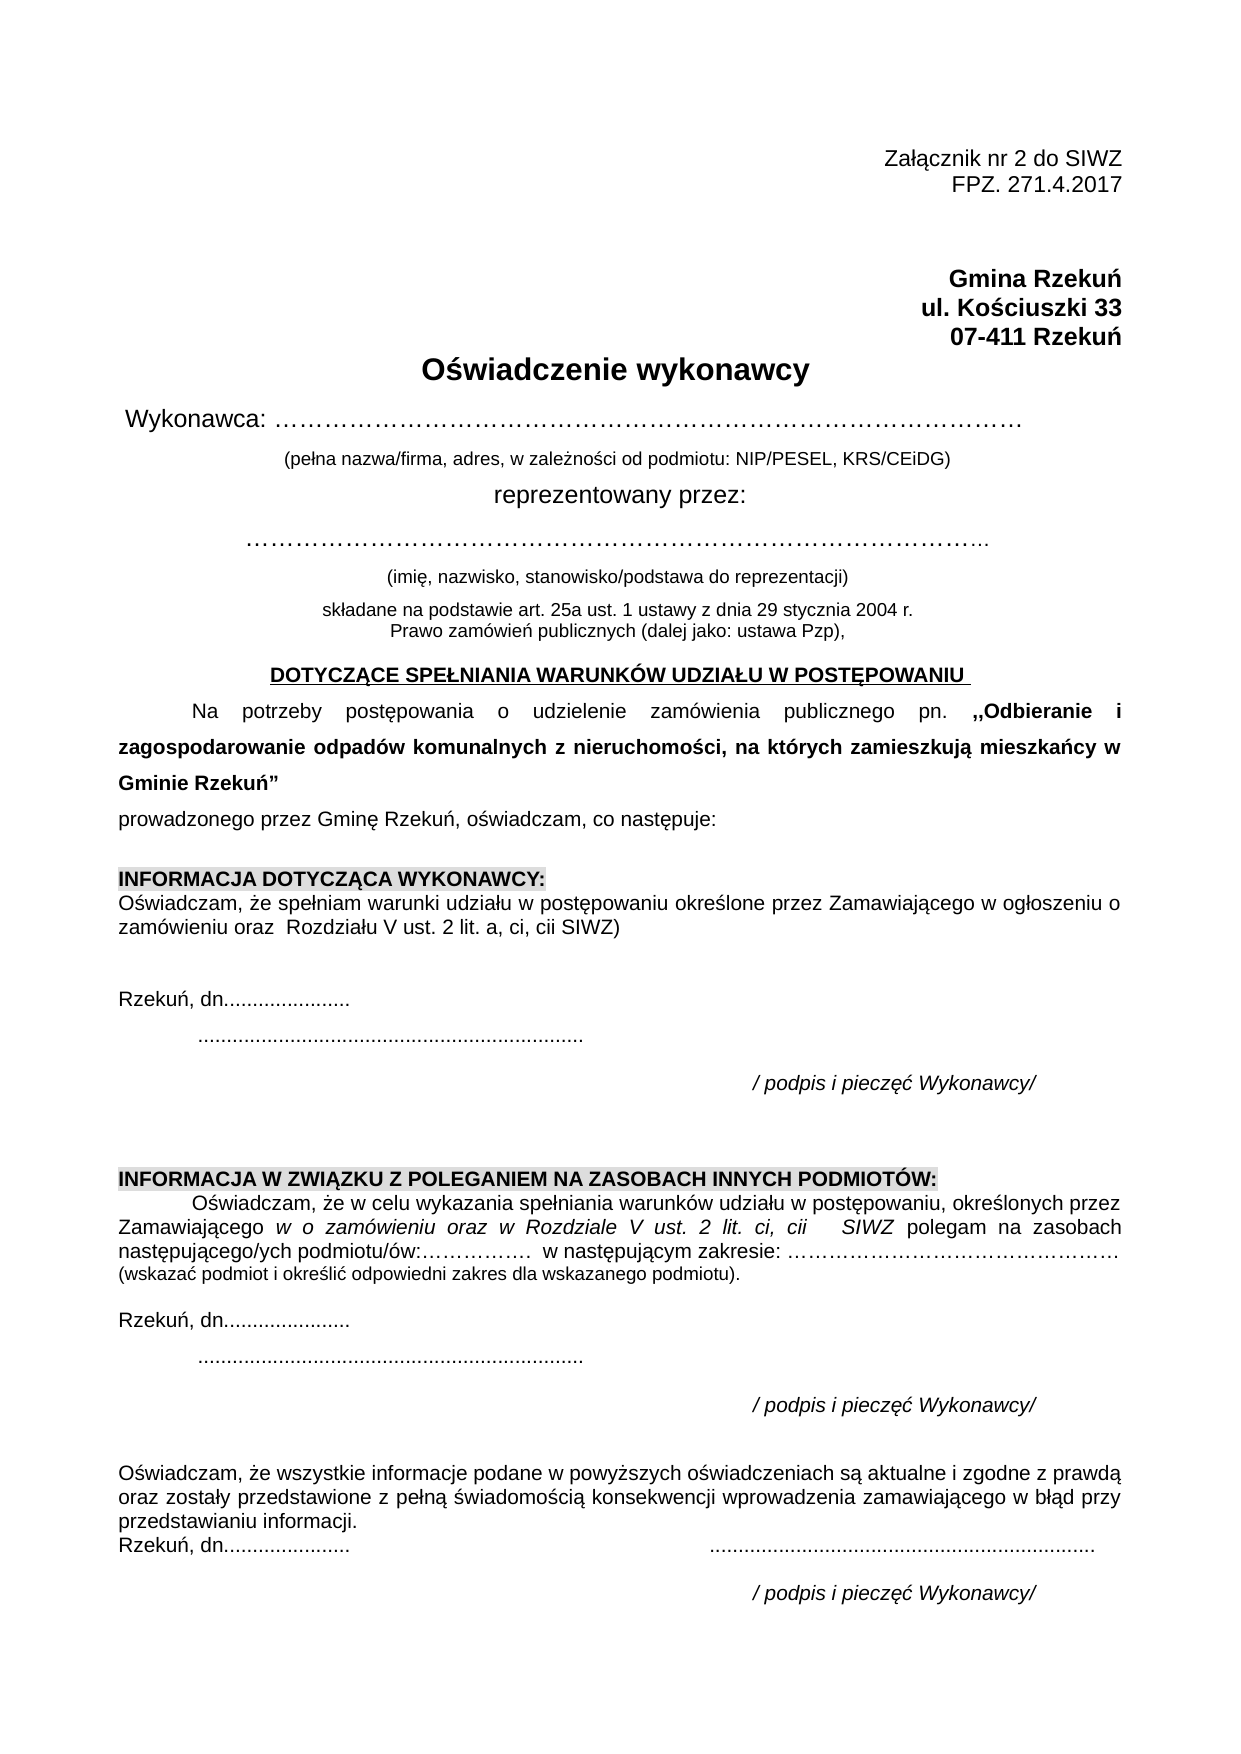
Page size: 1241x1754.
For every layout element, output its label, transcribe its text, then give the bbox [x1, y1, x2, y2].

text / podpis i pieczęć Wykonawcy/ [118, 1581, 1122, 1605]
text / podpis i pieczęć Wykonawcy/ [118, 1071, 1122, 1095]
text Oświadczenie wykonawcy [118, 351, 1122, 386]
text Załącznik nr 2 do SIWZ [118, 144, 1122, 171]
text Rzekuń, dn...................... ................................................................... [118, 986, 1122, 1046]
text Rzekuń, dn...................... ................................................................... [118, 1532, 1122, 1556]
text INFORMACJA DOTYCZĄCA WYKONAWCY: [118, 867, 1122, 891]
text (pełna nazwa/firma, adres, w zależności od podmiotu: NIP/PESEL, KRS/CEiDG) [118, 447, 1122, 469]
text prowadzonego przez Gminę Rzekuń, oświadczam, co następuje: [118, 807, 1122, 831]
text Na potrzeby postępowania o udzielenie zamówienia publicznego pn. ,,Odbieranie i zagospodarowanie odpadów komunalnych z nieruchomości, na których zamieszkują mieszkańcy w Gminie Rzekuń” [118, 699, 1122, 795]
text Prawo zamówień publicznych (dalej jako: ustawa Pzp), [118, 620, 1122, 641]
text 07-411 Rzekuń [118, 322, 1122, 351]
text / podpis i pieczęć Wykonawcy/ [118, 1392, 1122, 1416]
text Rzekuń, dn...................... ................................................................... [118, 1308, 1122, 1368]
text Gmina Rzekuń [118, 264, 1122, 293]
text reprezentowany przez: ……………………………………………………………………………… [118, 480, 1122, 552]
text (wskazać podmiot i określić odpowiedni zakres dla wskazanego podmiotu). [118, 1262, 1122, 1284]
text (imię, nazwisko, stanowisko/podstawa do reprezentacji) [118, 566, 1122, 588]
text INFORMACJA W ZWIĄZKU Z POLEGANIEM NA ZASOBACH INNYCH PODMIOTÓW: [118, 1167, 1122, 1191]
text Wykonawca: ……………………………………………………………………………… [118, 404, 1122, 433]
text składane na podstawie art. 25a ust. 1 ustawy z dnia 29 stycznia 2004 r. [118, 598, 1122, 620]
text FPZ. 271.4.2017 [118, 171, 1122, 197]
text Oświadczam, że wszystkie informacje podane w powyższych oświadczeniach są aktualne i zgodne z prawdą oraz zostały przedstawione z pełną świadomością konsekwencji wprowadzenia zamawiającego w błąd przy przedstawianiu informacji. [118, 1461, 1122, 1532]
text ul. Kościuszki 33 [118, 293, 1122, 322]
text Oświadczam, że spełniam warunki udziału w postępowaniu określone przez Zamawiającego w ogłoszeniu o zamówieniu oraz Rozdziału V ust. 2 lit. a, ci, cii SIWZ) [118, 891, 1122, 938]
text Oświadczam, że w celu wykazania spełniania warunków udziału w postępowaniu, określonych przez Zamawiającego w o zamówieniu oraz w Rozdziale V ust. 2 lit. ci, cii SIWZ polegam na zasobach następującego/ych podmiotu/ów:……………. w następującym zakresie: ………………………………………… [118, 1191, 1122, 1262]
text DOTYCZĄCE SPEŁNIANIA WARUNKÓW UDZIAŁU W POSTĘPOWANIU [118, 663, 1122, 687]
